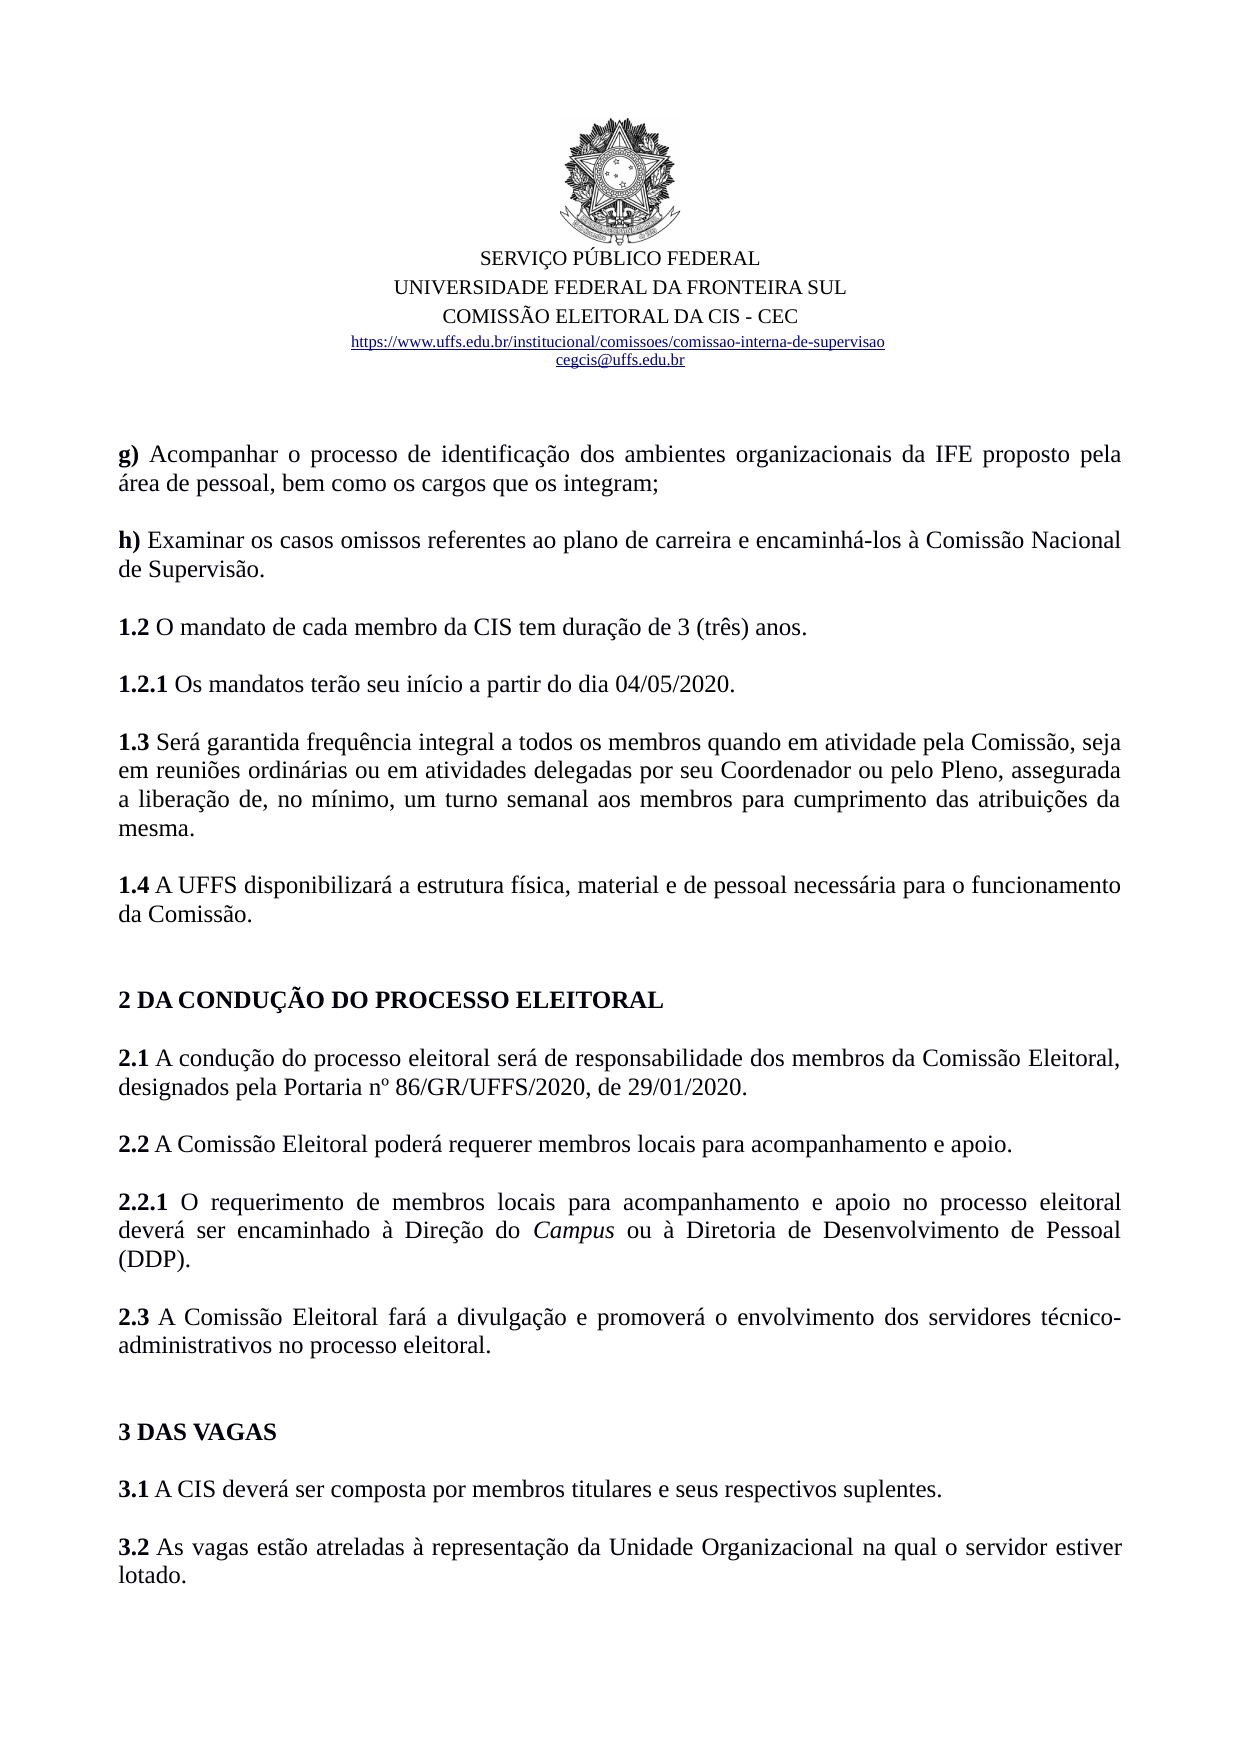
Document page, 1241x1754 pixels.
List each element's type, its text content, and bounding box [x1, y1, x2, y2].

text 2.2 A Comissão Eleitoral poderá requerer membros locais para acompanhamento e apoio. [118, 1129, 1122, 1158]
text 3.1 A CIS deverá ser composta por membros titulares e seus respectivos suplentes. [118, 1474, 1122, 1503]
text 2.1 A condução do processo eleitoral será de responsabilidade dos membros da Comissão Eleitoral, designados pela Portaria nº 86/GR/UFFS/2020, de 29/01/2020. [118, 1043, 1122, 1101]
text 1.2.1 Os mandatos terão seu início a partir do dia 04/05/2020. [118, 669, 1122, 698]
text 2.2.1 O requerimento de membros locais para acompanhamento e apoio no processo eleitoral deverá ser encaminhado à Direção do Campus ou à Diretoria de Desenvolvimento de Pessoal (DDP). [118, 1187, 1122, 1273]
text h) Examinar os casos omissos referentes ao plano de carreira e encaminhá-los à Comissão Nacional de Supervisão. [118, 526, 1122, 583]
text 1.2 O mandato de cada membro da CIS tem duração de 3 (três) anos. [118, 612, 1122, 641]
text 3.2 As vagas estão atreladas à representação da Unidade Organizacional na qual o servidor estiver lotado. [118, 1532, 1122, 1589]
text g) Acompanhar o processo de identificação dos ambientes organizacionais da IFE proposto pela área de pessoal, bem como os cargos que os integram; [118, 439, 1122, 497]
text 1.4 A UFFS disponibilizará a estrutura física, material e de pessoal necessária para o funcionamento da Comissão. [118, 871, 1122, 928]
text 2.3 A Comissão Eleitoral fará a divulgação e promoverá o envolvimento dos servidores técnico-administrativos no processo eleitoral. [118, 1302, 1122, 1359]
text 2 DA CONDUÇÃO DO PROCESSO ELEITORAL [118, 986, 1122, 1014]
picture [560, 118, 681, 247]
text 1.3 Será garantida frequência integral a todos os membros quando em atividade pela Comissão, seja em reuniões ordinárias ou em atividades delegadas por seu Coordenador ou pelo Pleno, assegurada a liberação de, no mínimo, um turno semanal aos membros para cumprimento das atribuições da mesma. [118, 727, 1122, 842]
text 3 DAS VAGAS [118, 1417, 1122, 1446]
